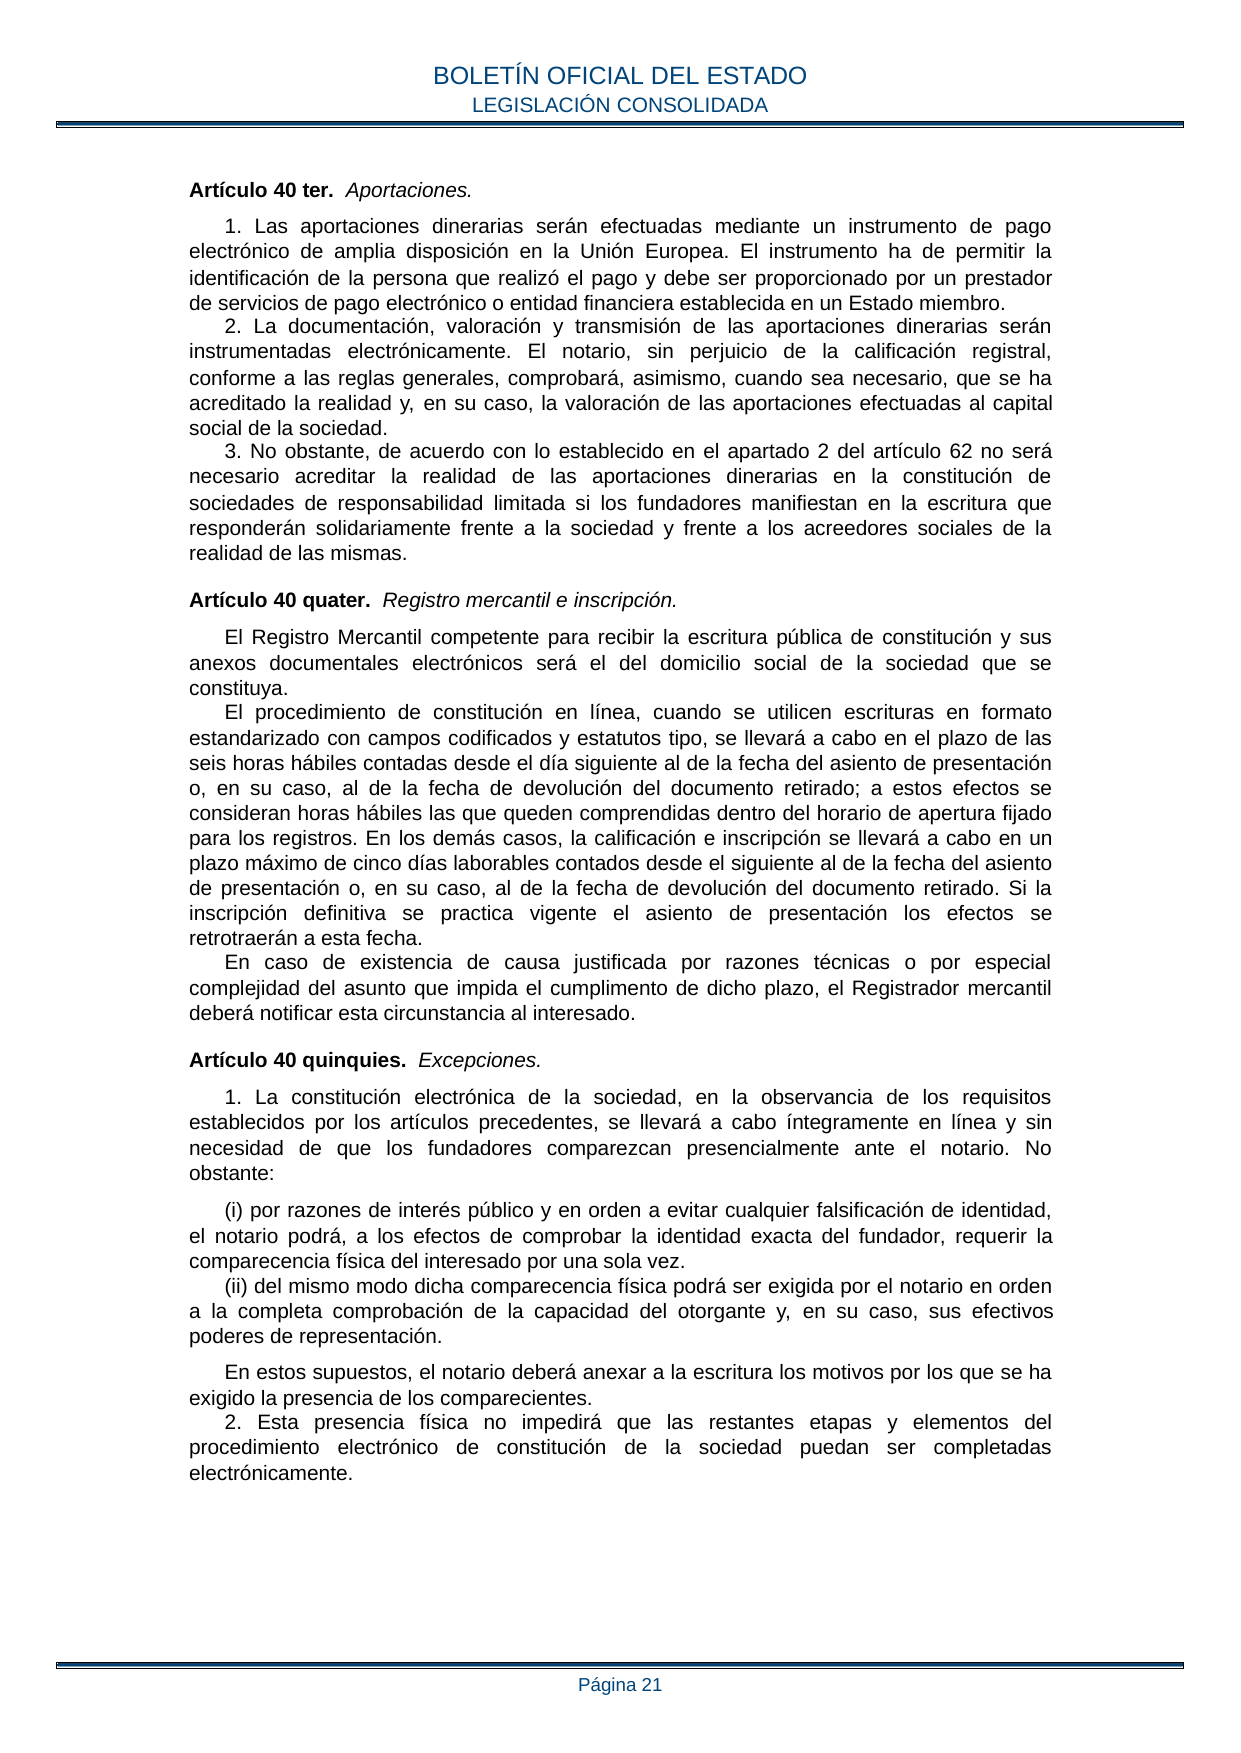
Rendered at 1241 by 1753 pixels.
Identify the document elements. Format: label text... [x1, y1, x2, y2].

text En estos supuestos, el notario deberá anexar a la escritura los motivos por los que se ha [224, 1356, 1076, 1386]
text plazo máximo de cinco días laborables contados desde el siguiente al de la fecha del asiento [189, 850, 1076, 875]
text electrónico de amplia disposición en la Unión Europea. El instrumento ha de permitir la [189, 235, 1076, 265]
text Artículo 40 ter. Aportaciones. [189, 173, 498, 203]
text Artículo 40 quinquies. Excepciones. [189, 1044, 567, 1074]
text identificación de la persona que realizó el pago y debe ser proporcionado por un prestador [189, 265, 1076, 290]
text establecidos por los artículos precedentes, se llevará a cabo íntegramente en línea y sin [189, 1106, 1076, 1136]
text complejidad del asunto que impida el cumplimento de dicho plazo, el Registrador mercantil [189, 975, 1076, 1000]
text acreditado la realidad y, en su caso, la valoración de las aportaciones efectuadas al capital [189, 390, 1076, 415]
text anexos documentales electrónicos será el del domicilio social de la sociedad que se [189, 650, 1076, 675]
text inscripción definitiva se practica vigente el asiento de presentación los efectos se [189, 900, 1076, 925]
text necesidad de que los fundadores comparezcan presencialmente ante el notario. No [189, 1136, 1076, 1161]
text comparecencia física del interesado por una sola vez. [189, 1248, 1076, 1273]
text (i) por razones de interés público y en orden a evitar cualquier falsificación de identidad, [224, 1193, 1076, 1223]
text o, en su caso, al de la fecha de devolución del documento retirado; a estos efectos se [189, 775, 1076, 800]
text deberá notificar esta circunstancia al interesado. [189, 1000, 1076, 1025]
text (ii) del mismo modo dicha comparecencia física podrá ser exigida por el notario en orden [224, 1273, 1076, 1298]
text responderán solidariamente frente a la sociedad y frente a los acreedores sociales de la [189, 515, 1076, 540]
text En caso de existencia de causa justificada por razones técnicas o por especial [224, 946, 1076, 975]
picture [57, 1663, 1183, 1668]
text 2. La documentación, valoración y transmisión de las aportaciones dinerarias serán [224, 310, 1076, 335]
text estandarizado con campos codificados y estatutos tipo, se llevará a cabo en el plazo de las [189, 725, 1076, 750]
text a la completa comprobación de la capacidad del otorgante y, en su caso, sus efectivos [189, 1298, 1076, 1323]
text poderes de representación. [189, 1323, 1076, 1348]
text LEGISLACIÓN CONSOLIDADA [472, 89, 793, 118]
text 1 [224, 1081, 236, 1106]
text El Registro Mercantil competente para recibir la escritura pública de constitución y sus [224, 621, 1076, 650]
text 1 [224, 210, 236, 235]
text social de la sociedad. [189, 415, 1076, 440]
text BOLETÍN OFICIAL DEL ESTADO [433, 56, 832, 92]
text procedimiento electrónico de constitución de la sociedad puedan ser completadas [189, 1431, 1076, 1461]
text para los registros. En los demás casos, la calificación e inscripción se llevará a cabo en un [189, 825, 1076, 850]
text constituya. [189, 675, 1076, 700]
text consideran horas hábiles las que queden comprendidas dentro del horario de apertura fijado [189, 800, 1076, 825]
text Página 21 [578, 1670, 687, 1697]
text exigido la presencia de los comparecientes. [189, 1386, 1076, 1411]
picture [57, 122, 1183, 127]
text electrónicamente. [189, 1461, 1076, 1486]
text conforme a las reglas generales, comprobará, asimismo, cuando sea necesario, que se ha [189, 365, 1076, 390]
text obstante: [189, 1161, 1076, 1186]
text Artículo 40 quater. Registro mercantil e inscripción. [189, 584, 702, 613]
text realidad de las mismas. [189, 540, 1076, 565]
text El procedimiento de constitución en línea, cuando se utilicen escrituras en formato [224, 696, 1076, 725]
text retrotraerán a esta fecha. [189, 925, 1076, 950]
text instrumentadas electrónicamente. El notario, sin perjuicio de la calificación registral, [189, 335, 1076, 365]
text . Las aportaciones dinerarias serán efectuadas mediante un instrumento de pago [236, 210, 1076, 235]
text de servicios de pago electrónico o entidad financiera establecida en un Estado miembro. [189, 290, 1076, 315]
text 3. No obstante, de acuerdo con lo establecido en el apartado 2 del artículo 62 no será [224, 435, 1076, 460]
text 2 [224, 1406, 236, 1431]
text . La constitución electrónica de la sociedad, en la observancia de los requisitos [236, 1081, 1076, 1106]
text . Esta presencia física no impedirá que las restantes etapas y elementos del [236, 1406, 1076, 1431]
text de presentación o, en su caso, al de la fecha de devolución del documento retirado. Si la [189, 875, 1076, 900]
text sociedades de responsabilidad limitada si los fundadores manifiestan en la escritura que [189, 490, 1076, 515]
text seis horas hábiles contadas desde el día siguiente al de la fecha del asiento de presentación [189, 750, 1076, 775]
text el notario podrá, a los efectos de comprobar la identidad exacta del fundador, requerir la [189, 1223, 1076, 1248]
text necesario acreditar la realidad de las aportaciones dinerarias en la constitución de [189, 460, 1076, 490]
